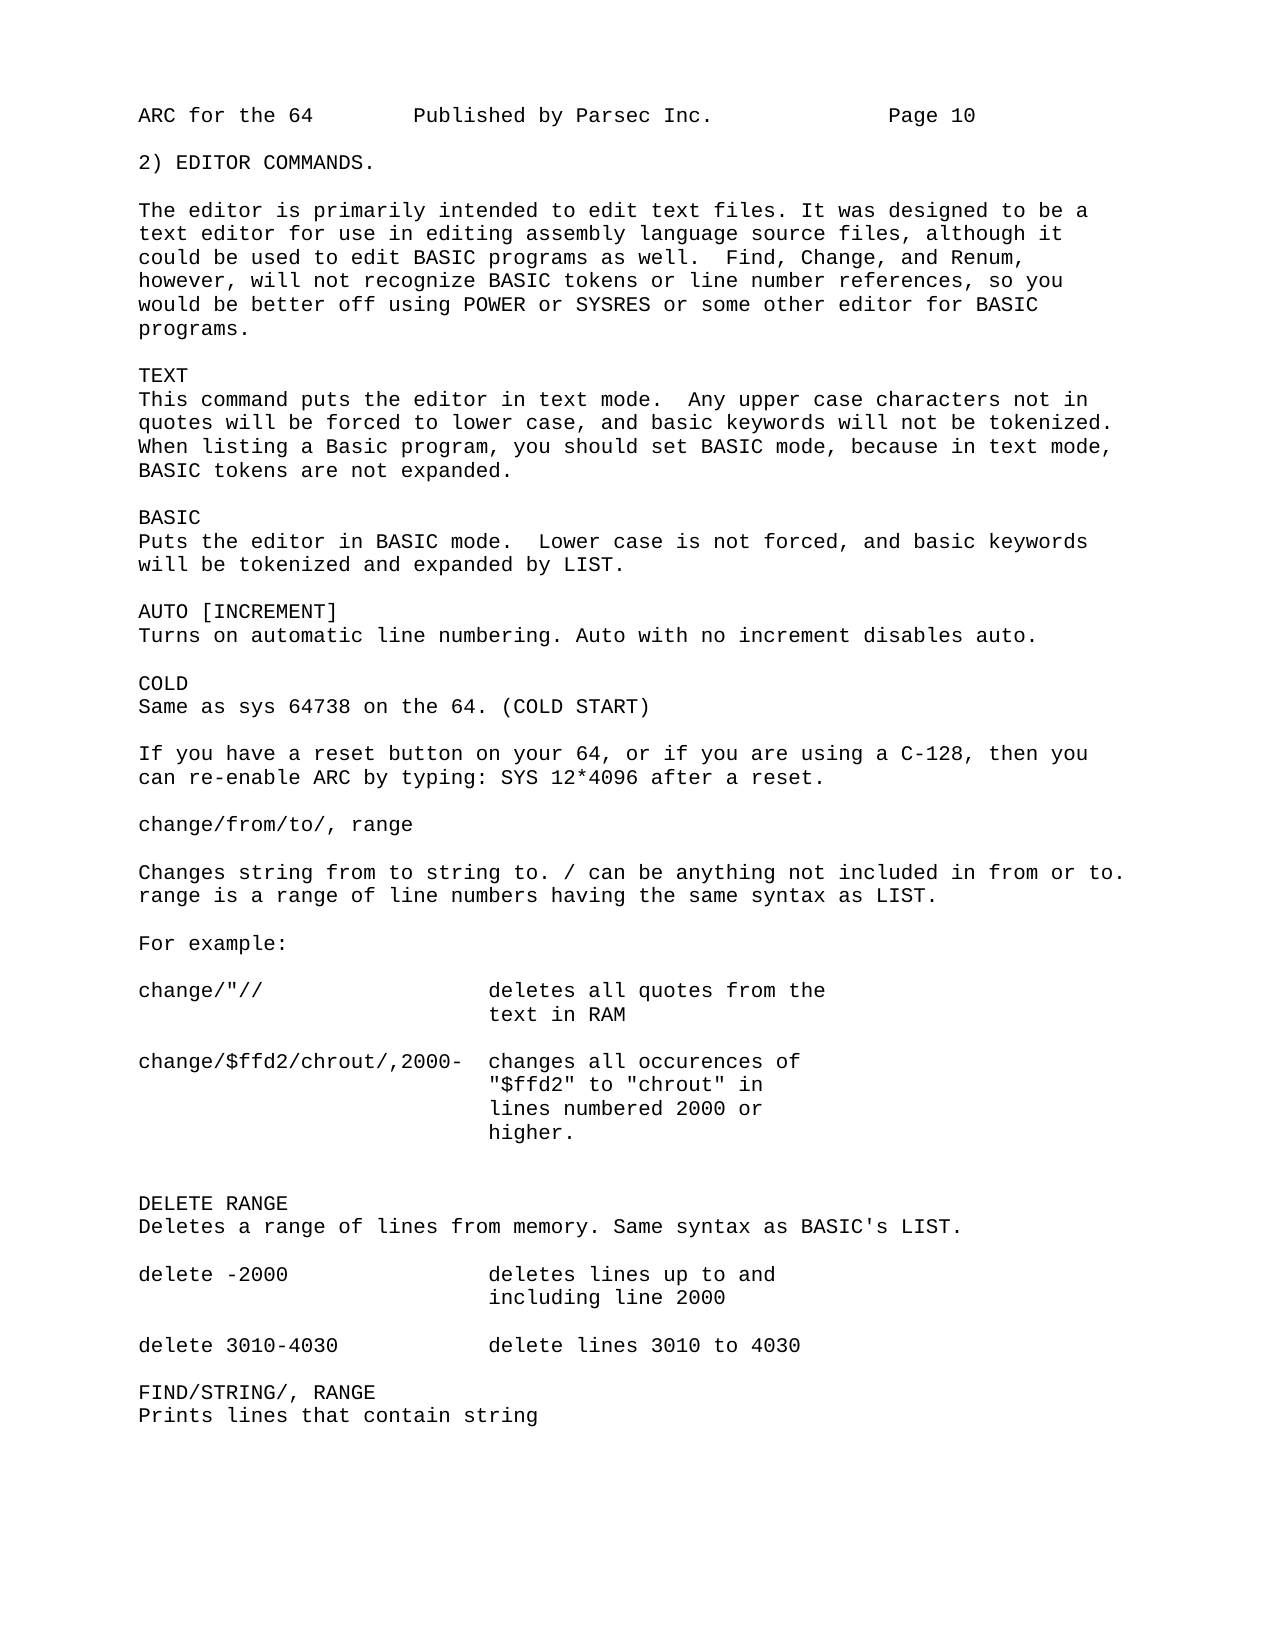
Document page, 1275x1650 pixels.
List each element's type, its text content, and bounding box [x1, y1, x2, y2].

text When listing a Basic program, you should set BASIC mode, because in text mode, [138, 436, 1137, 460]
text AUTO [INCREMENT] [138, 602, 1137, 625]
text Puts the editor in BASIC mode. Lower case is not forced, and basic keywords [138, 531, 1137, 554]
text including line 2000 [138, 1287, 1137, 1311]
text delete -2000 deletes lines up to and [138, 1264, 1137, 1287]
text text in RAM [138, 1003, 1137, 1027]
text text editor for use in editing assembly language source files, although it could be used to edit BASIC programs as well. Find, Change, and Renum, however, will not recognize BASIC tokens or line number references, so you would be better off using POWER or SYSRES or some other editor for BASIC programs. [138, 223, 1137, 341]
text change/"// deletes all quotes from the [138, 980, 1137, 1003]
text change/$ffd2/chrout/,2000- changes all occurences of [138, 1051, 1137, 1074]
text lines numbered 2000 or [138, 1098, 1137, 1122]
text BASIC tokens are not expanded. [138, 460, 1137, 483]
text Prints lines that contain string [138, 1406, 1137, 1429]
text DELETE RANGE [138, 1193, 1137, 1216]
text Changes string from to string to. / can be anything not included in from or to. [138, 862, 1137, 885]
text Same as sys 64738 on the 64. (COLD START) [138, 696, 1137, 720]
text If you have a reset button on your 64, or if you are using a C-128, then you can re-enable ARC by typing: SYS 12*4096 after a reset. [138, 743, 1137, 791]
text COLD [138, 672, 1137, 696]
text FIND/STRING/, RANGE [138, 1382, 1137, 1406]
text change/from/to/, range [138, 814, 1137, 838]
text ARC for the 64 Published by Parsec Inc. Page 10 [138, 105, 1137, 129]
text quotes will be forced to lower case, and basic keywords will not be tokenized. [138, 412, 1137, 436]
text will be tokenized and expanded by LIST. [138, 554, 1137, 578]
text higher. [138, 1122, 1137, 1145]
text The editor is primarily intended to edit text files. It was designed to be a [138, 199, 1137, 223]
text "$ffd2" to "chrout" in [138, 1074, 1137, 1098]
text TEXT [138, 365, 1137, 389]
text range is a range of line numbers having the same syntax as LIST. [138, 885, 1137, 909]
text Turns on automatic line numbering. Auto with no increment disables auto. [138, 625, 1137, 649]
text Deletes a range of lines from memory. Same syntax as BASIC's LIST. [138, 1216, 1137, 1240]
text This command puts the editor in text mode. Any upper case characters not in [138, 389, 1137, 412]
text delete 3010-4030 delete lines 3010 to 4030 [138, 1334, 1137, 1358]
text BASIC [138, 507, 1137, 531]
text For example: [138, 933, 1137, 956]
text 2) EDITOR COMMANDS. [138, 152, 1137, 176]
